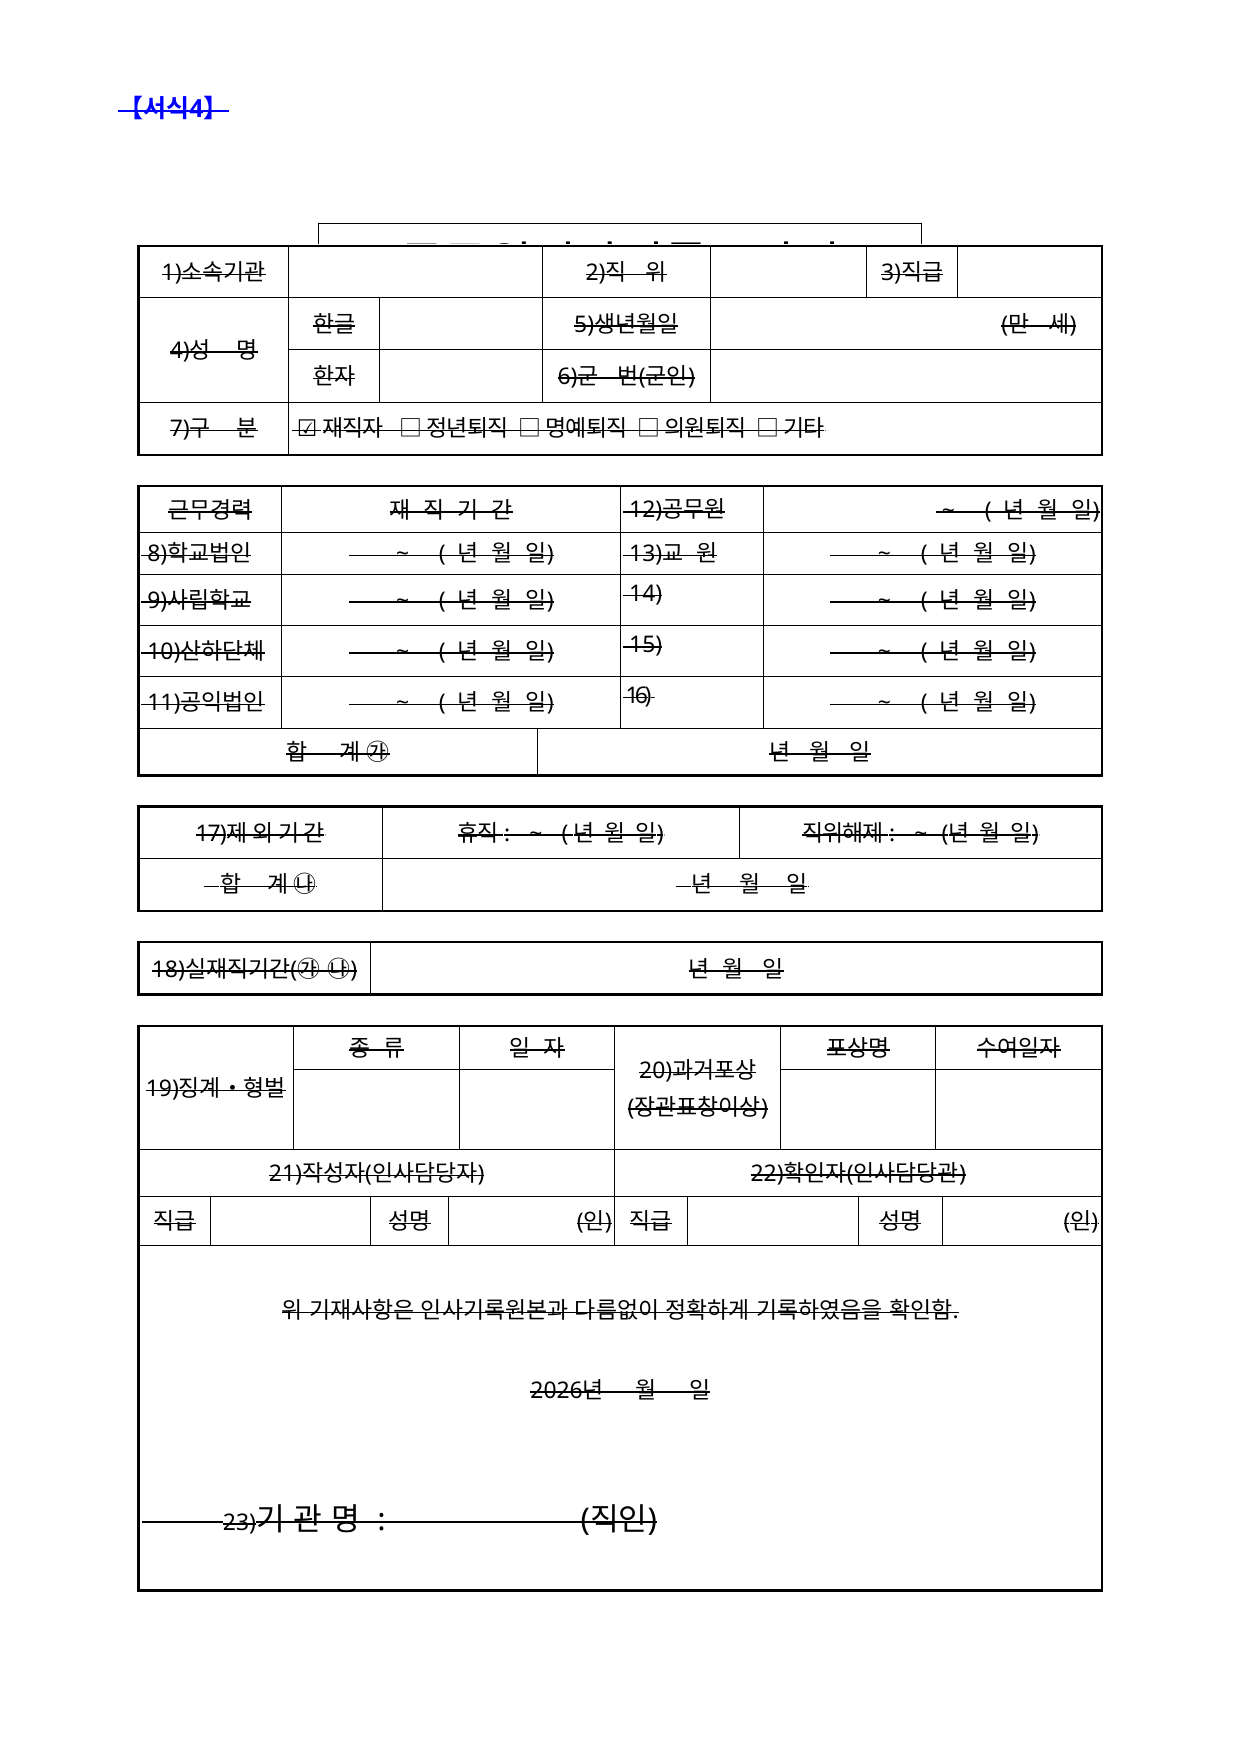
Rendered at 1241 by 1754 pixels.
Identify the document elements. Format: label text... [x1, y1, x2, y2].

table_cell 14) [621, 575, 763, 625]
table_cell 10)산하단체 [140, 626, 281, 676]
table_header [711, 247, 866, 297]
table_cell 13)교 원 [621, 533, 763, 574]
table_header 직위해제 : ~ (년 월 일) [740, 808, 1101, 858]
table_cell 합 계 ㉯ [140, 859, 382, 910]
table_cell ~ ( 년 월 일) [282, 677, 620, 728]
table_header 18)실재직기간(㉮-㉯) [140, 943, 370, 993]
table_cell ☑ 재직자 □ 정년퇴직 □ 명예퇴직 □ 의원퇴직 □ 기타 [289, 403, 1101, 454]
table_cell [711, 298, 975, 349]
table_header 근무경력 [140, 487, 281, 531]
table_cell 6)군 번(군인) [543, 350, 710, 401]
table_header 공무원인사기록요약서 [319, 224, 921, 242]
table_cell 7)구 분 [140, 403, 288, 454]
table_header 재 직 기 간 [282, 487, 620, 531]
table_header 2)직 위 [543, 247, 710, 297]
table_cell ~ ( 년 월 일) [764, 575, 1101, 625]
table_header 포상명 [781, 1027, 935, 1068]
table_header 12)공무원 [621, 487, 763, 531]
table_cell 4)성 명 [140, 298, 288, 401]
table_cell 9)사립학교 [140, 575, 281, 625]
table_header 3)직급 [867, 247, 957, 297]
table_cell 위 기재사항은 인사기록원본과 다름없이 정확하게 기록하였음을 확인함. 2026년 월 일 23)기 관 명 : (직인) [140, 1246, 1101, 1589]
table_cell ~ ( 년 월 일) [282, 533, 620, 574]
table_cell [380, 350, 542, 401]
table_cell (만 세) [975, 298, 1101, 349]
table_cell ~ ( 년 월 일) [282, 626, 620, 676]
table_cell ~ ( 년 월 일) [764, 677, 1101, 728]
table_cell ~ ( 년 월 일) [282, 575, 620, 625]
table_cell 성명 [371, 1197, 448, 1245]
table_cell 11)공익법인 [140, 677, 281, 728]
table_header 일 자 [460, 1027, 614, 1068]
table_header 20)과거포상 (장관표창이상) [615, 1027, 780, 1149]
table_header 1)소속기관 [140, 247, 288, 297]
text 【서식4】 [118, 88, 1122, 125]
table_header 휴직 : ~ ( 년 윌 일) [383, 808, 739, 858]
table_header 수여일자 [936, 1027, 1101, 1068]
table_header 19)징계・형벌 [140, 1027, 293, 1149]
table_header ~ ( 년 월 일) [764, 487, 1101, 531]
table_cell 21)작성자(인사담당자) [140, 1150, 614, 1196]
table_cell [380, 298, 542, 349]
table_cell [294, 1070, 459, 1149]
table_cell 22)확인자(인사담당관) [615, 1150, 1101, 1196]
table_cell 16) [621, 677, 763, 728]
table_cell (인) [449, 1197, 614, 1245]
table_cell 년 월 일 [383, 859, 1101, 910]
table_cell 한자 [289, 350, 379, 401]
table_header [958, 247, 1101, 297]
table_header [289, 247, 542, 297]
table_cell 8)학교법인 [140, 533, 281, 574]
table_cell 년 월 일 [538, 729, 1101, 774]
table_cell [460, 1070, 614, 1149]
table_header 년 월 일 [371, 943, 1101, 993]
table_header 17)제 외 기 간 [140, 808, 382, 858]
table_cell 15) [621, 626, 763, 676]
table_cell ~ ( 년 월 일) [764, 533, 1101, 574]
table_cell ~ ( 년 월 일) [764, 626, 1101, 676]
table_cell [688, 1197, 858, 1245]
table_header 종 류 [294, 1027, 459, 1068]
table_cell 합 계 ㉮ [140, 729, 537, 774]
table_cell 성명 [859, 1197, 942, 1245]
table_cell 5)생년월일 [543, 298, 710, 349]
table_cell (인) [943, 1197, 1101, 1245]
table_cell 직급 [140, 1197, 210, 1245]
table_cell [211, 1197, 370, 1245]
table_cell 한글 [289, 298, 379, 349]
table_cell [781, 1070, 935, 1149]
table_cell 직급 [615, 1197, 687, 1245]
table_cell [936, 1070, 1101, 1149]
table_cell [711, 350, 1101, 401]
